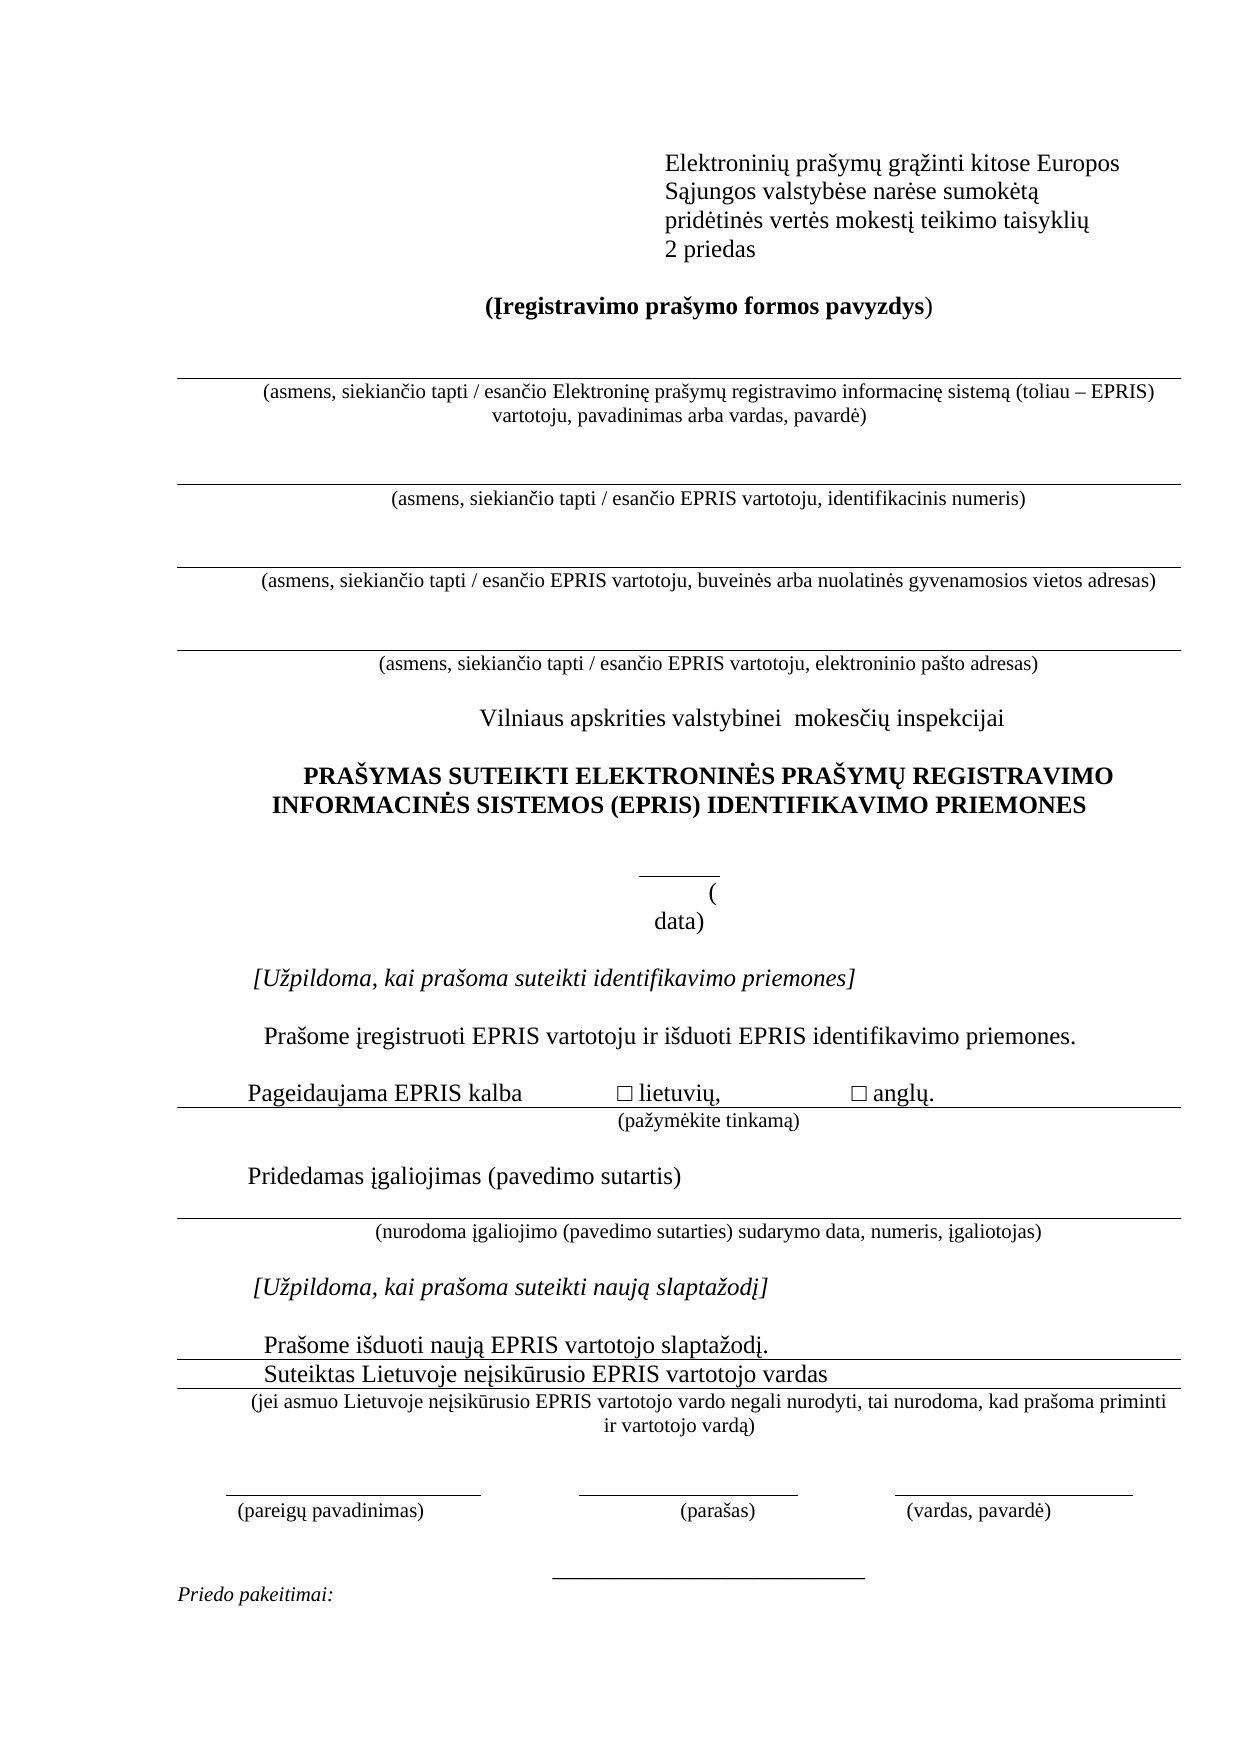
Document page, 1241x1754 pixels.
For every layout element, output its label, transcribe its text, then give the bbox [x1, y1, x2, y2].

text pridėtinės vertės mokestį teikimo taisyklių [664, 205, 1181, 234]
table_cell (asmens, siekiančio tapti / esančio Elektroninę prašymų registravimo informacinę sistemą (toliau – EPRIS) vartotoju, pavadinimas arba vardas, pavardė) [177, 379, 1181, 427]
table_cell (vardas, pavardė) [895, 1496, 1132, 1525]
table_cell Pageidaujama EPRIS kalba [177, 1078, 551, 1107]
table_header Prašome išduoti naują EPRIS vartotojo slaptažodį. [177, 1330, 1181, 1358]
table_header [579, 1466, 798, 1495]
table_cell [177, 621, 1181, 649]
table_cell (pareigų pavadinimas) [226, 1496, 481, 1525]
table_header [226, 1466, 481, 1495]
table_cell [177, 456, 1181, 484]
table_cell [753, 1078, 781, 1107]
text [Užpildoma, kai prašoma suteikti naują slaptažodį] [177, 1272, 1181, 1301]
table_cell [177, 732, 1181, 761]
table_cell [177, 1050, 1181, 1078]
table_header [1133, 1466, 1181, 1495]
table_cell [177, 1495, 226, 1525]
text PRAŠYMAS SUTEIKTI ELEKTRONINĖS PRAŠYMŲ REGISTRAVIMO INFORMACINĖS SISTEMOS (EPRIS) IDENTIFIKAVIMO PRIEMONES [177, 761, 1181, 818]
text Priedo pakeitimai: [177, 1582, 1181, 1606]
text Elektroninių prašymų grąžinti kitose Europos [664, 148, 1181, 176]
table_header [177, 704, 468, 732]
table_header Prašome įregistruoti EPRIS vartotoju ir išduoti EPRIS identifikavimo priemones. [177, 1021, 1181, 1049]
table_cell (parašas) [579, 1496, 798, 1525]
table_cell [177, 427, 1181, 456]
table_cell [177, 510, 1181, 538]
table_cell [846, 1495, 895, 1525]
table_cell [177, 538, 1181, 567]
text (Įregistravimo prašymo formos pavyzdys) [177, 291, 1181, 320]
text _________________________ [177, 1553, 1181, 1582]
table_header [530, 1466, 579, 1495]
table_cell [481, 1495, 530, 1525]
table_cell Pridedamas įgaliojimas (pavedimo sutartis) [177, 1161, 1181, 1189]
table_cell [177, 592, 1181, 621]
table_cell (pažymėkite tinkamą) [177, 1108, 1181, 1132]
table_header [481, 1466, 530, 1495]
table_header Vilniaus apskrities valstybinei mokesčių inspekcijai [468, 704, 1181, 732]
table_cell (nurodoma įgaliojimo (pavedimo sutarties) sudarymo data, numeris, įgaliotojas) [177, 1219, 1181, 1243]
table_cell (jei asmuo Lietuvoje neįsikūrusio EPRIS vartotojo vardo negali nurodyti, tai nurodoma, kad prašoma priminti ir vartotojo vardą) [177, 1389, 1181, 1437]
table_cell [551, 1078, 606, 1107]
table_header [639, 847, 719, 876]
table_header [798, 1466, 846, 1495]
table_cell (asmens, siekiančio tapti / esančio EPRIS vartotoju, elektroninio pašto adresas) [177, 651, 1181, 675]
table_cell [530, 1495, 579, 1525]
text Sąjungos valstybėse narėse sumokėtą [664, 176, 1181, 205]
text 2 priedas [177, 234, 1181, 263]
table_cell [798, 1495, 846, 1525]
table_cell □ lietuvių, [606, 1078, 753, 1107]
table_cell [177, 1132, 1181, 1161]
table_cell □ anglų. [781, 1078, 1181, 1107]
table_header [895, 1466, 1132, 1495]
table_header [846, 1466, 895, 1495]
table_cell (asmens, siekiančio tapti / esančio EPRIS vartotoju, buveinės arba nuolatinės gyvenamosios vietos adresas) [177, 568, 1181, 592]
table_header [177, 1466, 226, 1495]
table_cell (asmens, siekiančio tapti / esančio EPRIS vartotoju, identifikacinis numeris) [177, 485, 1181, 509]
text [Užpildoma, kai prašoma suteikti identifikavimo priemones] [177, 963, 1181, 992]
table_cell Suteiktas Lietuvoje neįsikūrusio EPRIS vartotojo vardas [177, 1360, 1181, 1388]
table_cell [177, 1190, 1181, 1218]
table_cell [1133, 1495, 1181, 1525]
table_header [177, 349, 1181, 378]
table_cell (data) [639, 877, 719, 934]
